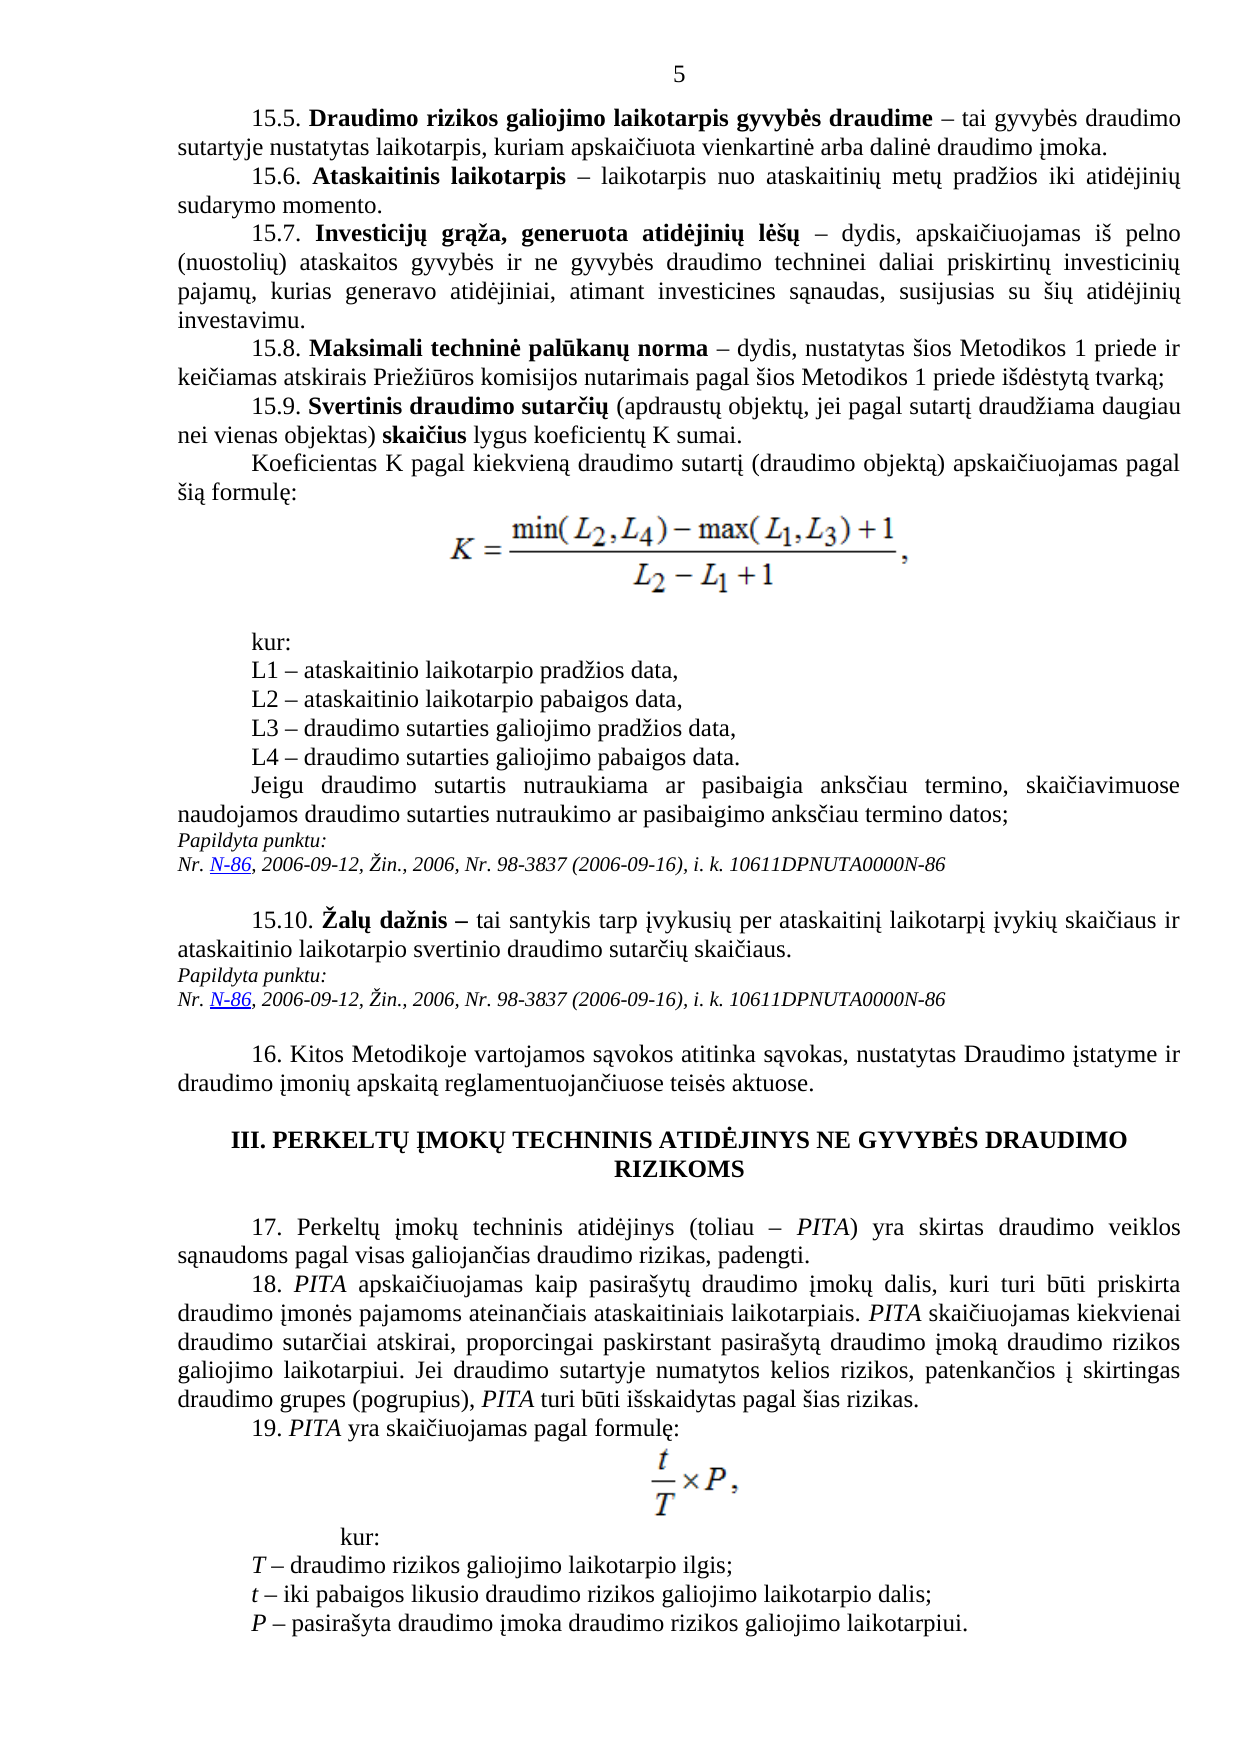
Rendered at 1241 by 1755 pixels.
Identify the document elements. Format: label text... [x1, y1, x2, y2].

text Nr. N-86, 2006-09-12, Žin., 2006, Nr. 98-3837 (2006-09-16), i. k. 10611DPNUTA0000N-86 [177, 987, 1181, 1011]
text Jeigu draudimo sutartis nutraukiama ar pasibaigia anksčiau termino, skaičiavimuose naudojamos draudimo sutarties nutraukimo ar pasibaigimo anksčiau termino datos; [177, 771, 1181, 828]
text kur: [177, 627, 1181, 656]
text 17. Perkeltų įmokų techninis atidėjinys (toliau – PITA) yra skirtas draudimo veiklos sąnaudoms pagal visas galiojančias draudimo rizikas, padengti. [177, 1212, 1181, 1269]
text 19. PITA yra skaičiuojamas pagal formulę: [177, 1413, 1181, 1442]
text 15.9. Svertinis draudimo sutarčių (apdraustų objektų, jei pagal sutartį draudžiama daugiau nei vienas objektas) skaičius lygus koeficientų K sumai. [177, 391, 1181, 448]
text Papildyta punktu: [177, 828, 1181, 852]
text Koeficientas K pagal kiekvieną draudimo sutartį (draudimo objektą) apskaičiuojamas pagal šią formulę: [177, 448, 1181, 506]
text 15.5. Draudimo rizikos galiojimo laikotarpis gyvybės draudime – tai gyvybės draudimo sutartyje nustatytas laikotarpis, kuriam apskaičiuota vienkartinė arba dalinė draudimo įmoka. [177, 103, 1181, 161]
text 15.7. Investicijų grąža, generuota atidėjinių lėšų – dydis, apskaičiuojamas iš pelno (nuostolių) ataskaitos gyvybės ir ne gyvybės draudimo techninei daliai priskirtinų investicinių pajamų, kurias generavo atidėjiniai, atimant investicines sąnaudas, susijusias su šių atidėjinių investavimu. [177, 218, 1181, 333]
text t – iki pabaigos likusio draudimo rizikos galiojimo laikotarpio dalis; [177, 1579, 1181, 1608]
text 15.8. Maksimali techninė palūkanų norma – dydis, nustatytas šios Metodikos 1 priede ir keičiamas atskirais Priežiūros komisijos nutarimais pagal šios Metodikos 1 priede išdėstytą tvarką; [177, 333, 1181, 391]
text Nr. N-86, 2006-09-12, Žin., 2006, Nr. 98-3837 (2006-09-16), i. k. 10611DPNUTA0000N-86 [177, 852, 1181, 876]
text L1 – ataskaitinio laikotarpio pradžios data, [177, 656, 1181, 684]
text kur: [266, 1522, 1181, 1550]
text III. PERKELTŲ ĮMOKŲ TECHNINIS ATIDĖJINYS NE gyvybės DRAUDIMO RIZIKOMS [177, 1126, 1181, 1183]
text 18. PITA apskaičiuojamas kaip pasirašytų draudimo įmokų dalis, kuri turi būti priskirta draudimo įmonės pajamoms ateinančiais ataskaitiniais laikotarpiais. PITA skaičiuojamas kiekvienai draudimo sutarčiai atskirai, proporcingai paskirstant pasirašytą draudimo įmoką draudimo rizikos galiojimo laikotarpiui. Jei draudimo sutartyje numatytos kelios rizikos, patenkančios į skirtingas draudimo grupes (pogrupius), PITA turi būti išskaidytas pagal šias rizikas. [177, 1269, 1181, 1413]
text Papildyta punktu: [177, 962, 1181, 987]
text P – pasirašyta draudimo įmoka draudimo rizikos galiojimo laikotarpiui. [177, 1608, 1181, 1637]
text T – draudimo rizikos galiojimo laikotarpio ilgis; [177, 1550, 1181, 1579]
text L4 – draudimo sutarties galiojimo pabaigos data. [177, 742, 1181, 771]
text L2 – ataskaitinio laikotarpio pabaigos data, [177, 684, 1181, 713]
text 15.6. Ataskaitinis laikotarpis – laikotarpis nuo ataskaitinių metų pradžios iki atidėjinių sudarymo momento. [177, 161, 1181, 218]
text 15.10. Žalų dažnis – tai santykis tarp įvykusių per ataskaitinį laikotarpį įvykių skaičiaus ir ataskaitinio laikotarpio svertinio draudimo sutarčių skaičiaus. [177, 905, 1181, 962]
text L3 – draudimo sutarties galiojimo pradžios data, [177, 713, 1181, 742]
text 16. Kitos Metodikoje vartojamos sąvokos atitinka sąvokas, nustatytas Draudimo įstatyme ir draudimo įmonių apskaitą reglamentuojančiuose teisės aktuose. [177, 1039, 1181, 1097]
